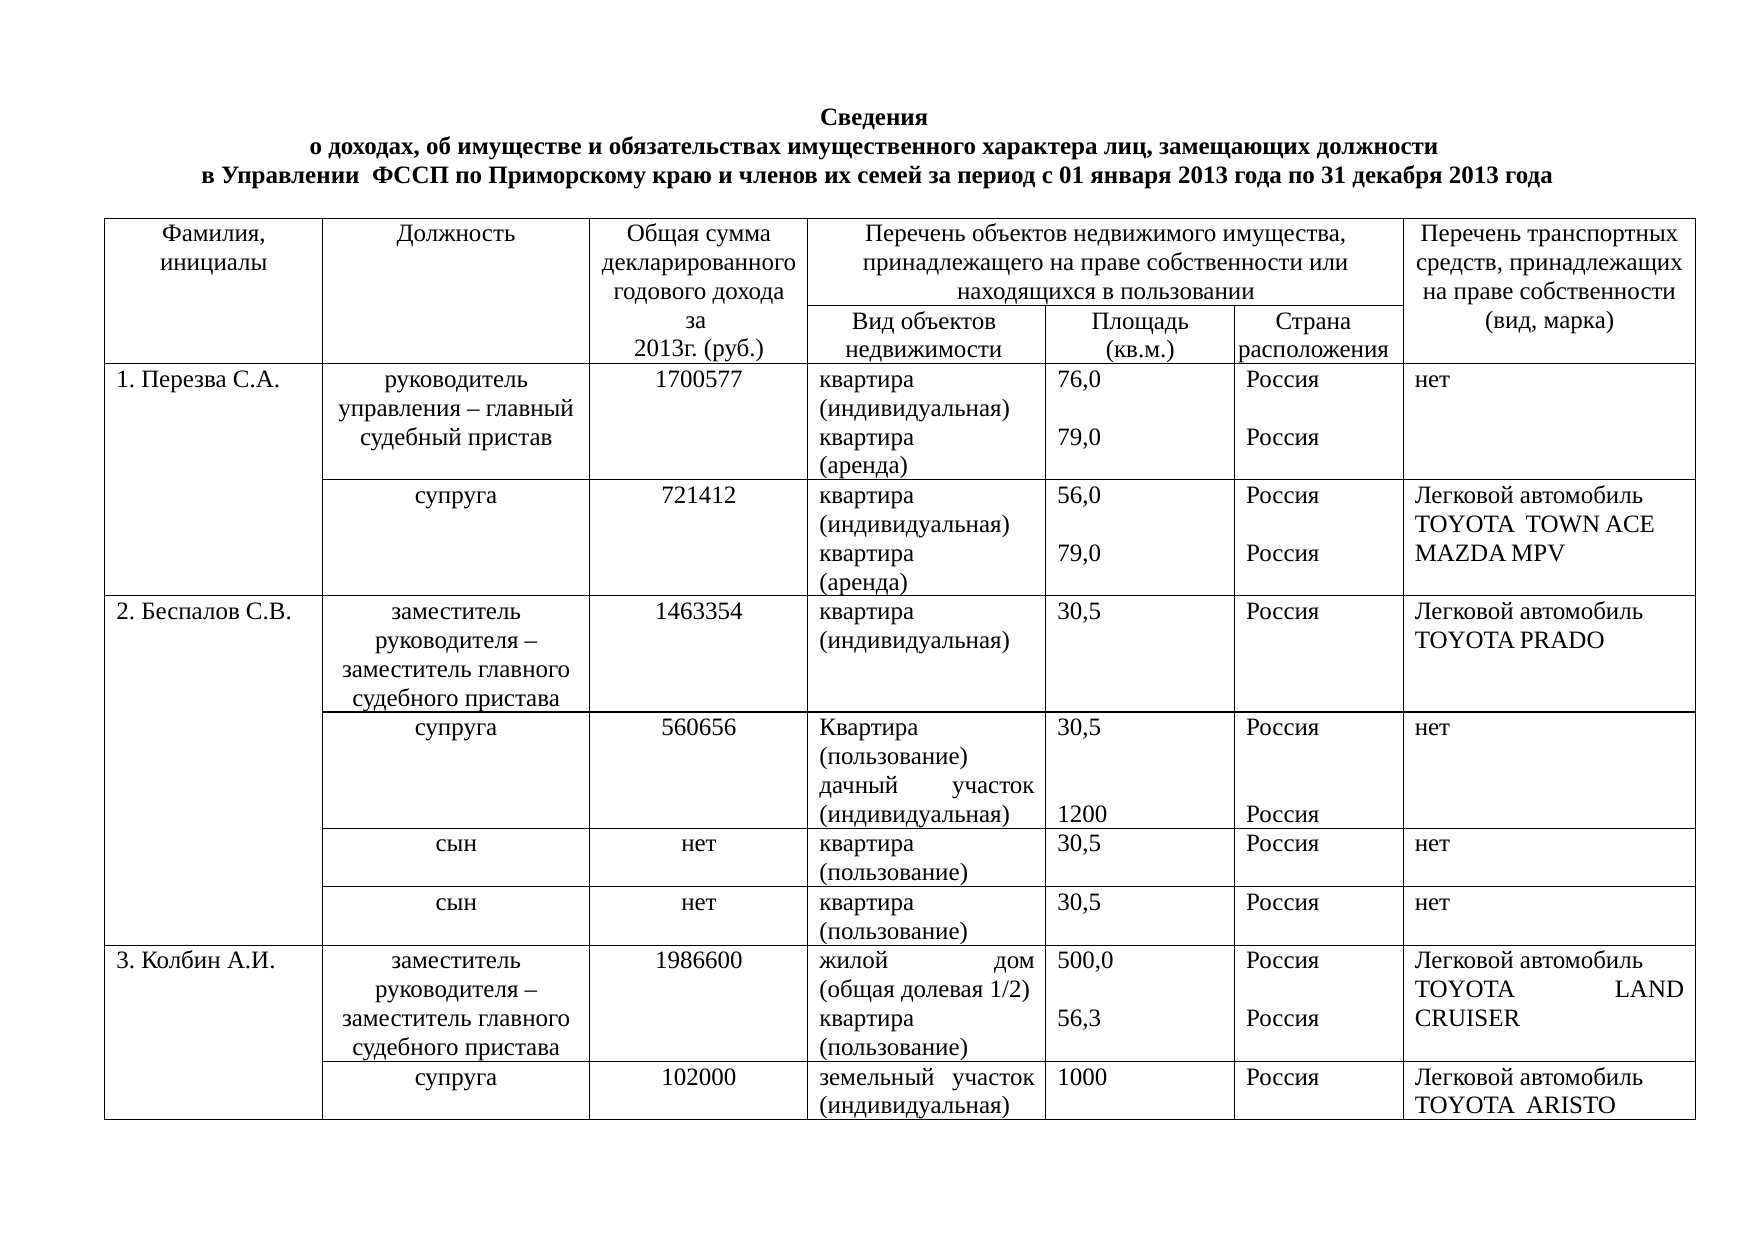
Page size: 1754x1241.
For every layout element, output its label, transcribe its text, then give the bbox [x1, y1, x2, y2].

table_cell 1000 [1046, 1062, 1234, 1119]
table_cell 30,5 1200 [1046, 713, 1234, 827]
table_cell 1700577 [590, 364, 807, 479]
table_cell сын [323, 829, 589, 886]
table_cell квартира (индивидуальная) [808, 596, 1045, 711]
table_cell 30,5 [1046, 829, 1234, 886]
table_cell Квартира (пользование) дачный участок (индивидуальная) [808, 713, 1045, 827]
table_cell нет [1404, 887, 1695, 944]
text о доходах, об имуществе и обязательствах имущественного характера лиц, замещающих должности [118, 131, 1636, 160]
table_cell Россия [1235, 596, 1403, 711]
table_cell Россия Россия [1235, 480, 1403, 595]
table_cell заместитель руководителя – заместитель главного судебного пристава [323, 946, 589, 1061]
table_cell Вид объектов недвижимости [808, 306, 1045, 363]
table_cell супруга [323, 1062, 589, 1119]
table_header Перечень транспортных средств, принадлежащих на праве собственности (вид, марка) [1404, 219, 1695, 363]
table_cell земельный участок (индивидуальная) [808, 1062, 1045, 1119]
table_cell 500,0 56,3 [1046, 946, 1234, 1061]
table_cell квартира (пользование) [808, 829, 1045, 886]
text Сведения [118, 102, 1636, 131]
table_cell 1. Перезва С.А. [105, 364, 322, 595]
table_cell Россия Россия [1235, 364, 1403, 479]
table_cell 102000 [590, 1062, 807, 1119]
table_cell Легковой автомобиль TOYOTA ARISTO [1404, 1062, 1695, 1119]
table_cell нет [1404, 829, 1695, 886]
table_cell 76,0 79,0 [1046, 364, 1234, 479]
table_cell руководитель управления – главный судебный пристав [323, 364, 589, 479]
table_cell 30,5 [1046, 596, 1234, 711]
table_cell жилой дом (общая долевая 1/2) квартира (пользование) [808, 946, 1045, 1061]
table_cell заместитель руководителя – заместитель главного судебного пристава [323, 596, 589, 711]
text в Управлении ФССП по Приморскому краю и членов их семей за период с 01 января 2013 года по 31 декабря 2013 года [118, 160, 1636, 189]
table_cell супруга [323, 713, 589, 827]
table_cell Легковой автомобиль TOYOTA PRADO [1404, 596, 1695, 711]
table_cell квартира (пользование) [808, 887, 1045, 944]
table_cell Страна расположения [1235, 306, 1403, 363]
table_cell Россия [1235, 1062, 1403, 1119]
table_cell нет [1404, 364, 1695, 479]
table_cell 56,0 79,0 [1046, 480, 1234, 595]
table_cell 1986600 [590, 946, 807, 1061]
table_cell нет [1404, 713, 1695, 827]
table_header Должность [323, 219, 589, 363]
table_cell Россия [1235, 887, 1403, 944]
table_header Фамилия, инициалы [105, 219, 322, 363]
table_cell 1463354 [590, 596, 807, 711]
table_cell 30,5 [1046, 887, 1234, 944]
table_cell 560656 [590, 713, 807, 827]
table_cell Россия [1235, 829, 1403, 886]
table_cell сын [323, 887, 589, 944]
table_cell нет [590, 829, 807, 886]
table_cell Россия Россия [1235, 946, 1403, 1061]
table_cell 2. Беспалов С.В. [105, 596, 322, 944]
table_cell нет [590, 887, 807, 944]
table_cell Легковой автомобиль TOYOTA LAND CRUISER [1404, 946, 1695, 1061]
table_cell Легковой автомобиль TOYOTA TOWN ACE MAZDA MPV [1404, 480, 1695, 595]
table_cell 3. Колбин А.И. [105, 946, 322, 1119]
table_header Перечень объектов недвижимого имущества, принадлежащего на праве собственности или находящихся в пользовании [808, 219, 1403, 305]
table_cell Площадь (кв.м.) [1046, 306, 1234, 363]
table_header Общая сумма декларированного годового дохода за 2013г. (руб.) [590, 219, 807, 363]
table_cell квартира (индивидуальная) квартира (аренда) [808, 364, 1045, 479]
table_cell квартира (индивидуальная) квартира (аренда) [808, 480, 1045, 595]
table_cell Россия Россия [1235, 713, 1403, 827]
table_cell супруга [323, 480, 589, 595]
table_cell 721412 [590, 480, 807, 595]
